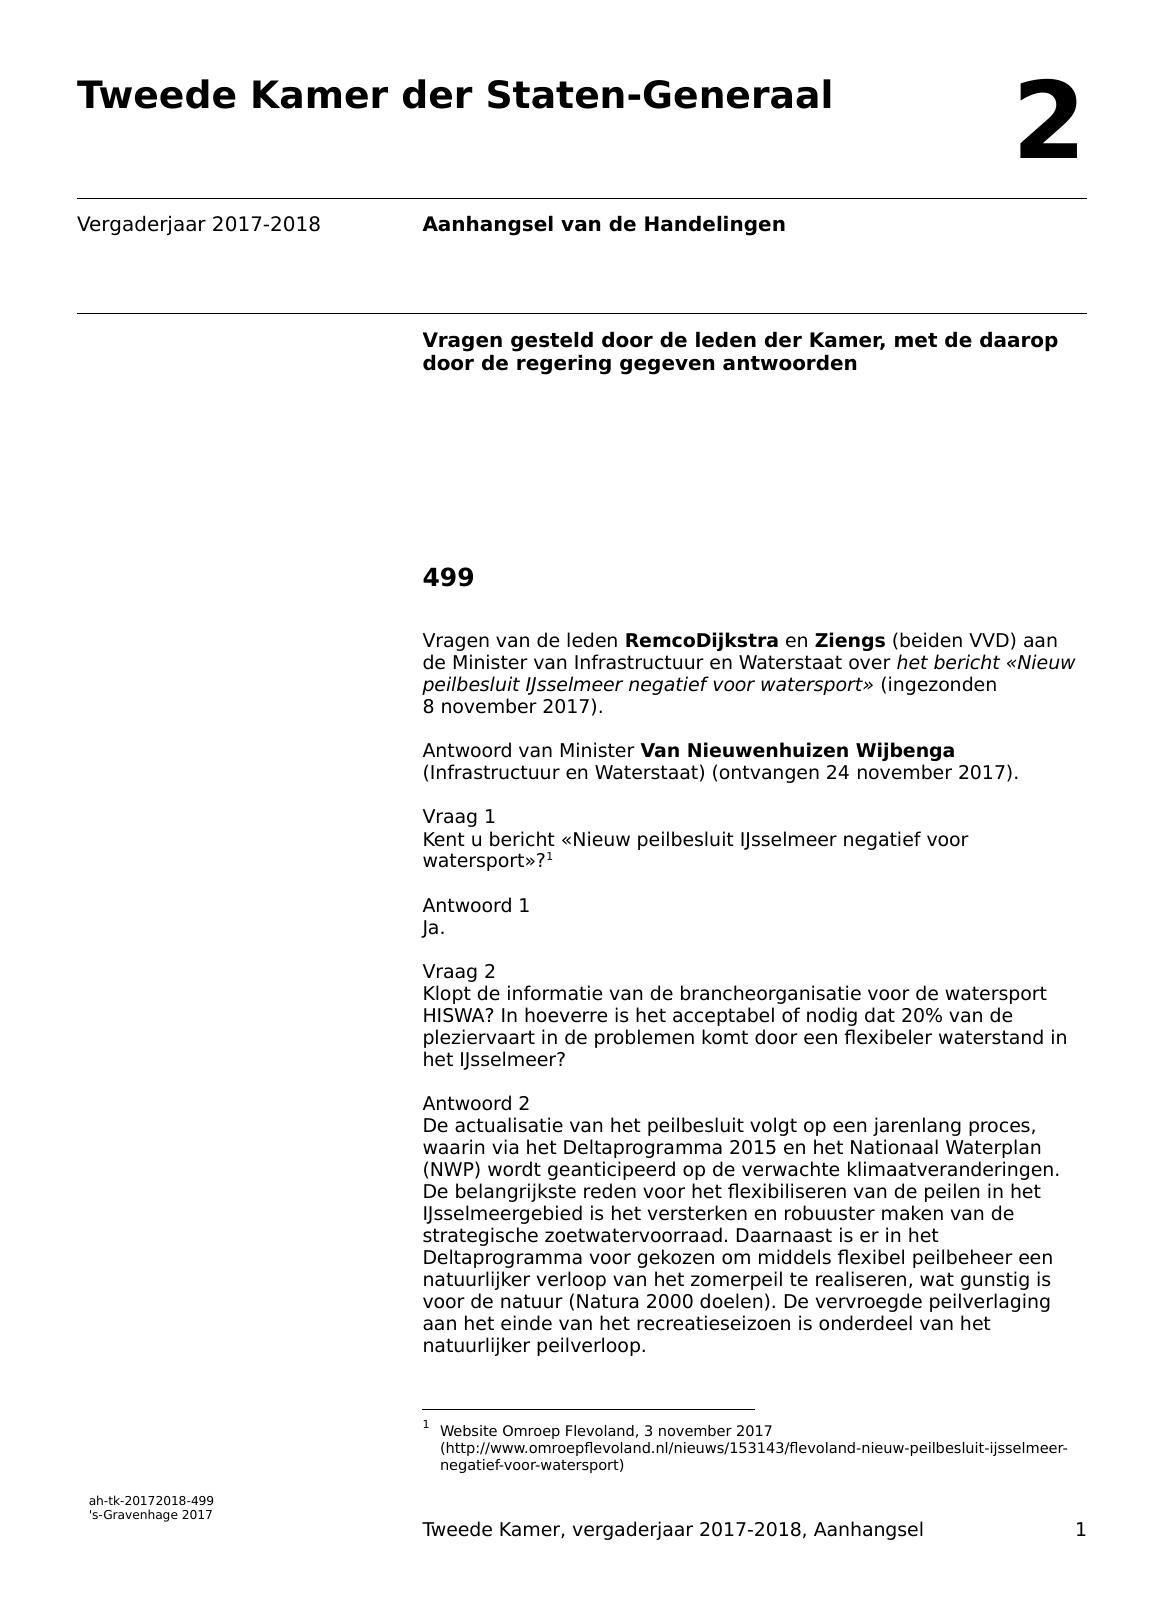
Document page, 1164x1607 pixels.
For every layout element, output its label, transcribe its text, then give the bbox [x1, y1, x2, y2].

text Klopt de informatie van de brancheorganisatie voor de watersport HISWA? In hoeverre is het acceptabel of nodig dat 20% van de pleziervaart in de problemen komt door een flexibeler waterstand in het IJsselmeer? [422, 983, 1087, 1071]
table_cell Aanhangsel van de Handelingen [422, 199, 1087, 313]
text Antwoord 1 [422, 894, 1087, 917]
table_cell Vergaderjaar 2017-2018 [77, 199, 422, 313]
text De actualisatie van het peilbesluit volgt op een jarenlang proces, waarin via het Deltaprogramma 2015 en het Nationaal Waterplan (NWP) wordt geanticipeerd op de verwachte klimaatveranderingen. De belangrijkste reden voor het flexibiliseren van de peilen in het IJsselmeergebied is het versterken en robuuster maken van de strategische zoetwatervoorraad. Daarnaast is er in het Deltaprogramma voor gekozen om middels flexibel peilbeheer een natuurlijker verloop van het zomerpeil te realiseren, wat gunstig is voor de natuur (Natura 2000 doelen). De vervroegde peilverlaging aan het einde van het recreatieseizoen is onderdeel van het natuurlijker peilverloop. [422, 1115, 1087, 1357]
text Vraag 1 [422, 806, 1087, 828]
table_cell [77, 314, 422, 375]
text Antwoord van Minister Van Nieuwenhuizen Wijbenga (Infrastructuur en Waterstaat) (ontvangen 24 november 2017). [422, 740, 1087, 784]
text Antwoord 2 [422, 1093, 1087, 1115]
text Vragen van de leden RemcoDijkstra en Ziengs (beiden VVD) aan de Minister van Infrastructuur en Waterstaat over het bericht «Nieuw peilbesluit IJsselmeer negatief voor watersport» (ingezonden 8 november 2017). [422, 630, 1087, 718]
text Vraag 2 [422, 961, 1087, 983]
text Website Omroep Flevoland, 3 november 2017 (http://www.omroepflevoland.nl/nieuws/153143/flevoland-nieuw-peilbesluit-ijsselmeer-negatief-voor-watersport) [422, 1418, 1087, 1474]
text 499 [422, 563, 1087, 592]
text Kent u bericht «Nieuw peilbesluit IJsselmeer negatief voor watersport»? [422, 828, 1087, 872]
text ah-tk-20172018-499 [88, 1494, 323, 1508]
text 's-Gravenhage 2017 [88, 1508, 323, 1522]
text Ja. [422, 917, 1087, 938]
table_cell Vragen gesteld door de leden der Kamer, met de daarop door de regering gegeven antwoorden [422, 314, 1087, 375]
table_header 2 [886, 59, 1087, 198]
table_header Tweede Kamer der Staten-Generaal [77, 59, 886, 198]
